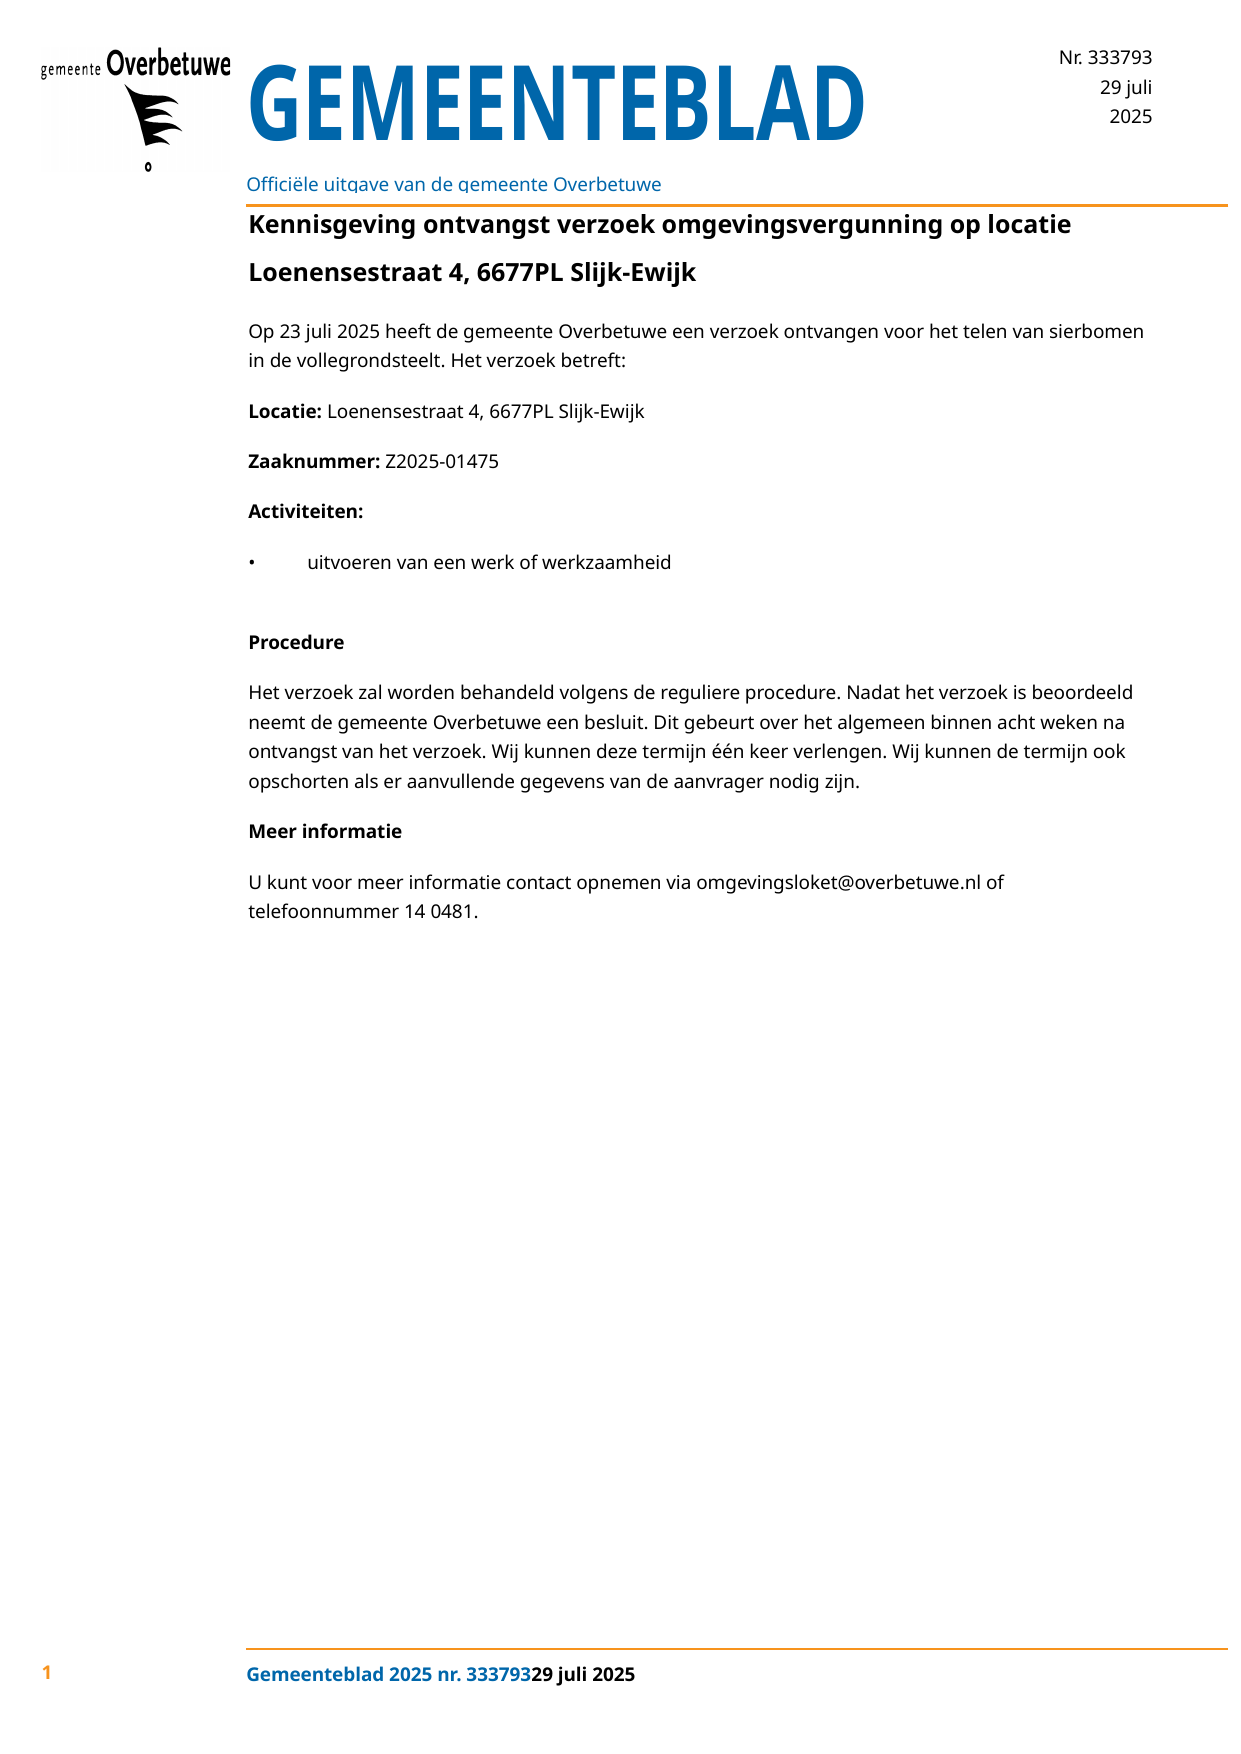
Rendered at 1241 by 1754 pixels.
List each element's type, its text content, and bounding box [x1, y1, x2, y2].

text Kennisgeving ontvangst verzoek omgevingsvergunning op locatie Loenensestraat 4, 6677PL Slijk-Ewijk [248, 207, 1152, 288]
text Activiteiten: [248, 499, 1152, 524]
text Procedure [248, 629, 1152, 655]
list uitvoeren van een werk of werkzaamheid [248, 549, 1152, 575]
text Locatie: Loenensestraat 4, 6677PL Slijk-Ewijk [248, 398, 1152, 424]
text Het verzoek zal worden behandeld volgens de reguliere procedure. Nadat het verzoek is beoordeeld neemt de gemeente Overbetuwe een besluit. Dit gebeurt over het algemeen binnen acht weken na ontvangst van het verzoek. Wij kunnen deze termijn één keer verlengen. Wij kunnen de termijn ook opschorten als er aanvullende gegevens van de aanvrager nodig zijn. [248, 679, 1152, 794]
picture [41, 47, 231, 172]
text Meer informatie [248, 819, 1152, 844]
text Zaaknummer: Z2025-01475 [248, 448, 1152, 474]
text Op 23 juli 2025 heeft de gemeente Overbetuwe een verzoek ontvangen voor het telen van sierbomen in de vollegrondsteelt. Het verzoek betreft: [248, 318, 1152, 373]
text U kunt voor meer informatie contact opnemen via omgevingsloket@overbetuwe.nl of telefoonnummer 14 0481. [248, 869, 1152, 924]
